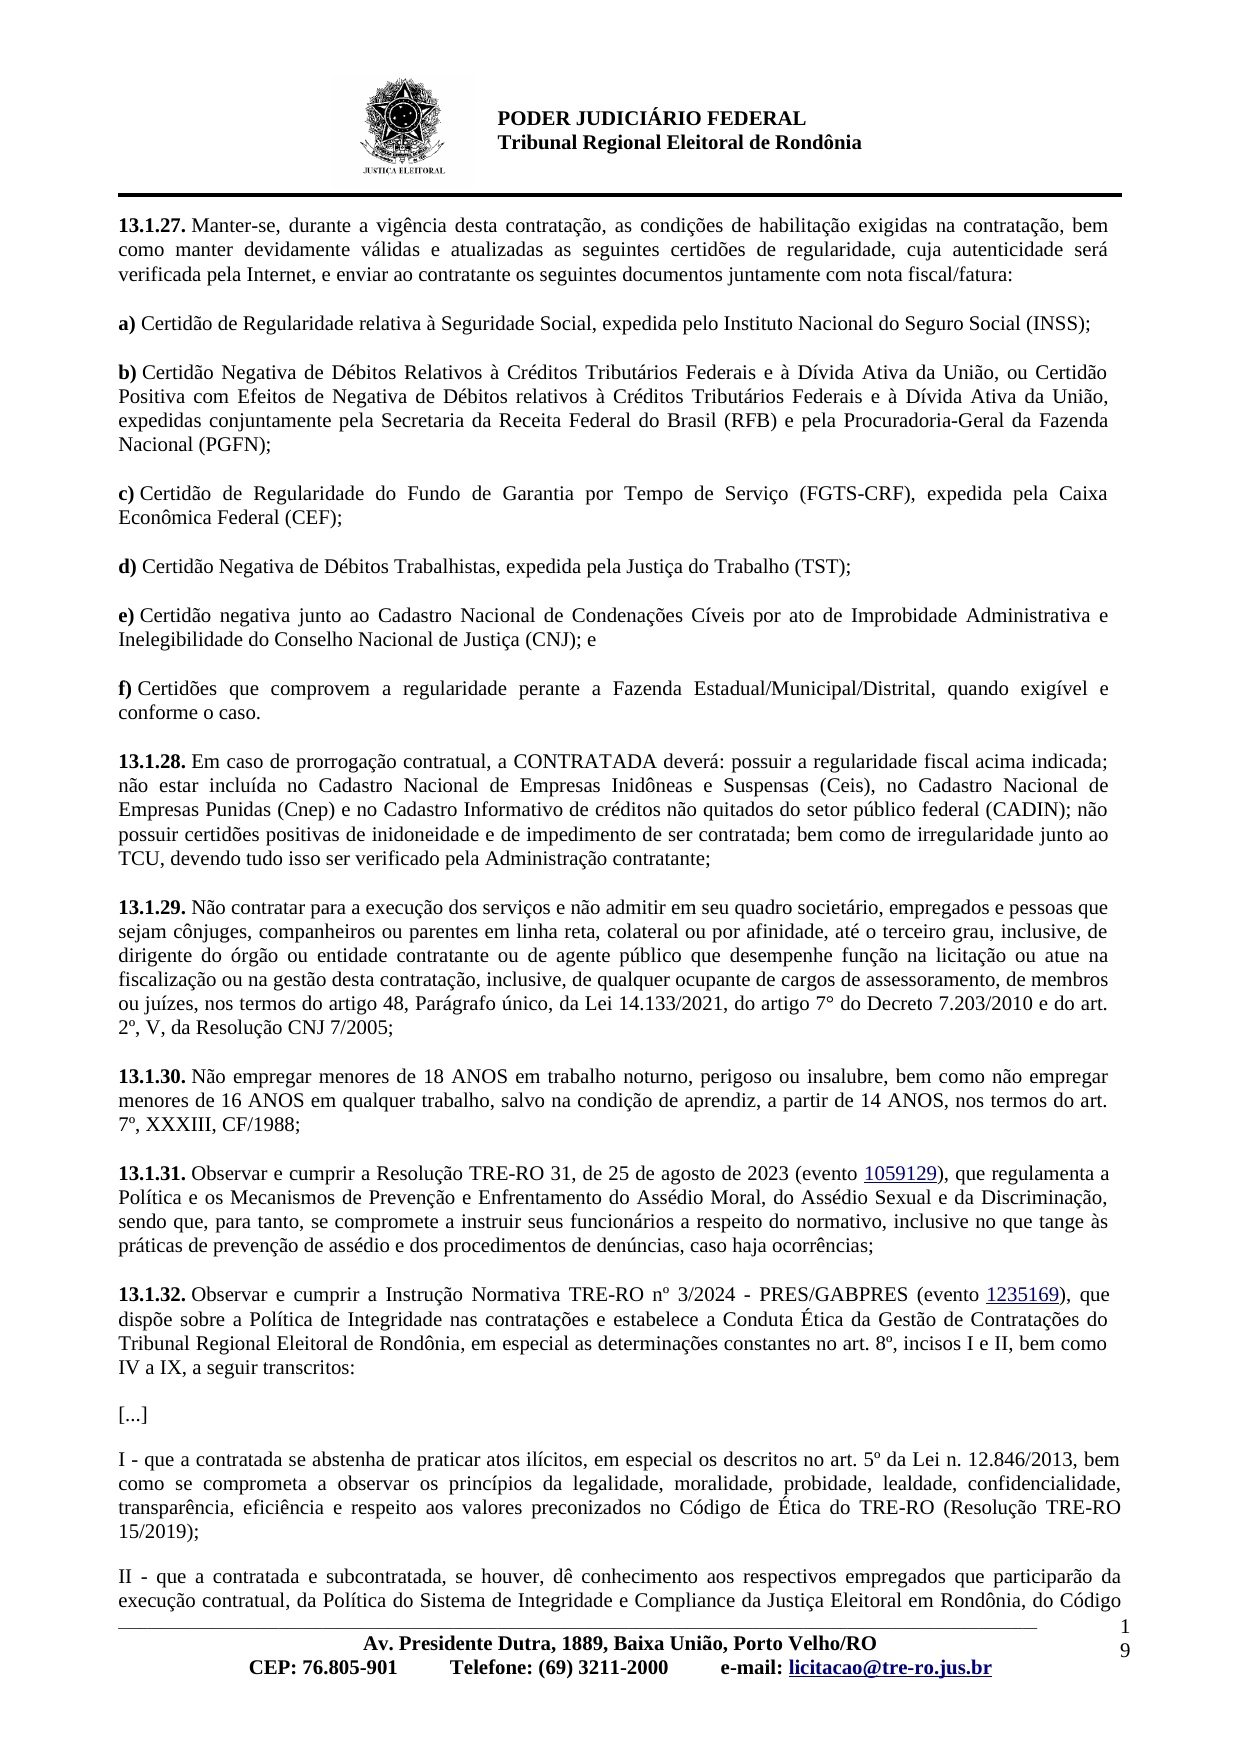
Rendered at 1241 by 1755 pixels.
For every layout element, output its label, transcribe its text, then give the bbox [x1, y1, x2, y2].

text 13.1.27. Manter-se, durante a vigência desta contratação, as condições de habilitação exigidas na contratação, bem como manter devidamente válidas e atualizadas as seguintes certidões de regularidade, cuja autenticidade será verificada pela Internet, e enviar ao contratante os seguintes documentos juntamente com nota fiscal/fatura: [118, 213, 1110, 286]
text f) Certidões que comprovem a regularidade perante a Fazenda Estadual/Municipal/Distrital, quando exigível e conforme o caso. [118, 676, 1110, 724]
text e) Certidão negativa junto ao Cadastro Nacional de Condenações Cíveis por ato de Improbidade Administrativa e Inelegibilidade do Conselho Nacional de Justiça (CNJ); e [118, 603, 1110, 651]
text 13.1.28. Em caso de prorrogação contratual, a CONTRATADA deverá: possuir a regularidade fiscal acima indicada; não estar incluída no Cadastro Nacional de Empresas Inidôneas e Suspensas (Ceis), no Cadastro Nacional de Empresas Punidas (Cnep) e no Cadastro Informativo de créditos não quitados do setor público federal (CADIN); não possuir certidões positivas de inidoneidade e de impedimento de ser contratada; bem como de irregularidade junto ao TCU, devendo tudo isso ser verificado pela Administração contratante; [118, 749, 1110, 869]
text c) Certidão de Regularidade do Fundo de Garantia por Tempo de Serviço (FGTS-CRF), expedida pela Caixa Econômica Federal (CEF); [118, 481, 1110, 529]
text I - que a contratada se abstenha de praticar atos ilícitos, em especial os descritos no art. 5º da Lei n. 12.846/2013, bem como se comprometa a observar os princípios da legalidade, moralidade, probidade, lealdade, confidencialidade, transparência, eficiência e respeito aos valores preconizados no Código de Ética do TRE-RO (Resolução TRE-RO 15/2019); [118, 1446, 1122, 1543]
text 13.1.29. Não contratar para a execução dos serviços e não admitir em seu quadro societário, empregados e pessoas que sejam cônjuges, companheiros ou parentes em linha reta, colateral ou por afinidade, até o terceiro grau, inclusive, de dirigente do órgão ou entidade contratante ou de agente público que desempenhe função na licitação ou atue na fiscalização ou na gestão desta contratação, inclusive, de qualquer ocupante de cargos de assessoramento, de membros ou juízes, nos termos do artigo 48, Parágrafo único, da Lei 14.133/2021, do artigo 7° do Decreto 7.203/2010 e do art. 2º, V, da Resolução CNJ 7/2005; [118, 894, 1110, 1039]
text [...] [118, 1402, 1122, 1426]
text II - que a contratada e subcontratada, se houver, dê conhecimento aos respectivos empregados que participarão da execução contratual, da Política do Sistema de Integridade e Compliance da Justiça Eleitoral em Rondônia, do Código [118, 1563, 1122, 1612]
text 13.1.32. Observar e cumprir a Instrução Normativa TRE-RO nº 3/2024 - PRES/GABPRES (evento 1235169), que dispõe sobre a Política de Integridade nas contratações e estabelece a Conduta Ética da Gestão de Contratações do Tribunal Regional Eleitoral de Rondônia, em especial as determinações constantes no art. 8º, incisos I e II, bem como IV a IX, a seguir transcritos: [118, 1282, 1110, 1379]
text 13.1.30. Não empregar menores de 18 ANOS em trabalho noturno, perigoso ou insalubre, bem como não empregar menores de 16 ANOS em qualquer trabalho, salvo na condição de aprendiz, a partir de 14 ANOS, nos termos do art. 7º, XXXIII, CF/1988; [118, 1064, 1110, 1136]
text b) Certidão Negativa de Débitos Relativos à Créditos Tributários Federais e à Dívida Ativa da União, ou Certidão Positiva com Efeitos de Negativa de Débitos relativos à Créditos Tributários Federais e à Dívida Ativa da União, expedidas conjuntamente pela Secretaria da Receita Federal do Brasil (RFB) e pela Procuradoria-Geral da Fazenda Nacional (PGFN); [118, 359, 1110, 456]
text d) Certidão Negativa de Débitos Trabalhistas, expedida pela Justiça do Trabalho (TST); [118, 554, 1110, 578]
text a) Certidão de Regularidade relativa à Seguridade Social, expedida pelo Instituto Nacional do Seguro Social (INSS); [118, 311, 1110, 334]
text 13.1.31. Observar e cumprir a Resolução TRE-RO 31, de 25 de agosto de 2023 (evento 1059129), que regulamenta a Política e os Mecanismos de Prevenção e Enfrentamento do Assédio Moral, do Assédio Sexual e da Discriminação, sendo que, para tanto, se compromete a instruir seus funcionários a respeito do normativo, inclusive no que tange às práticas de prevenção de assédio e dos procedimentos de denúncias, caso haja ocorrências; [118, 1161, 1110, 1257]
